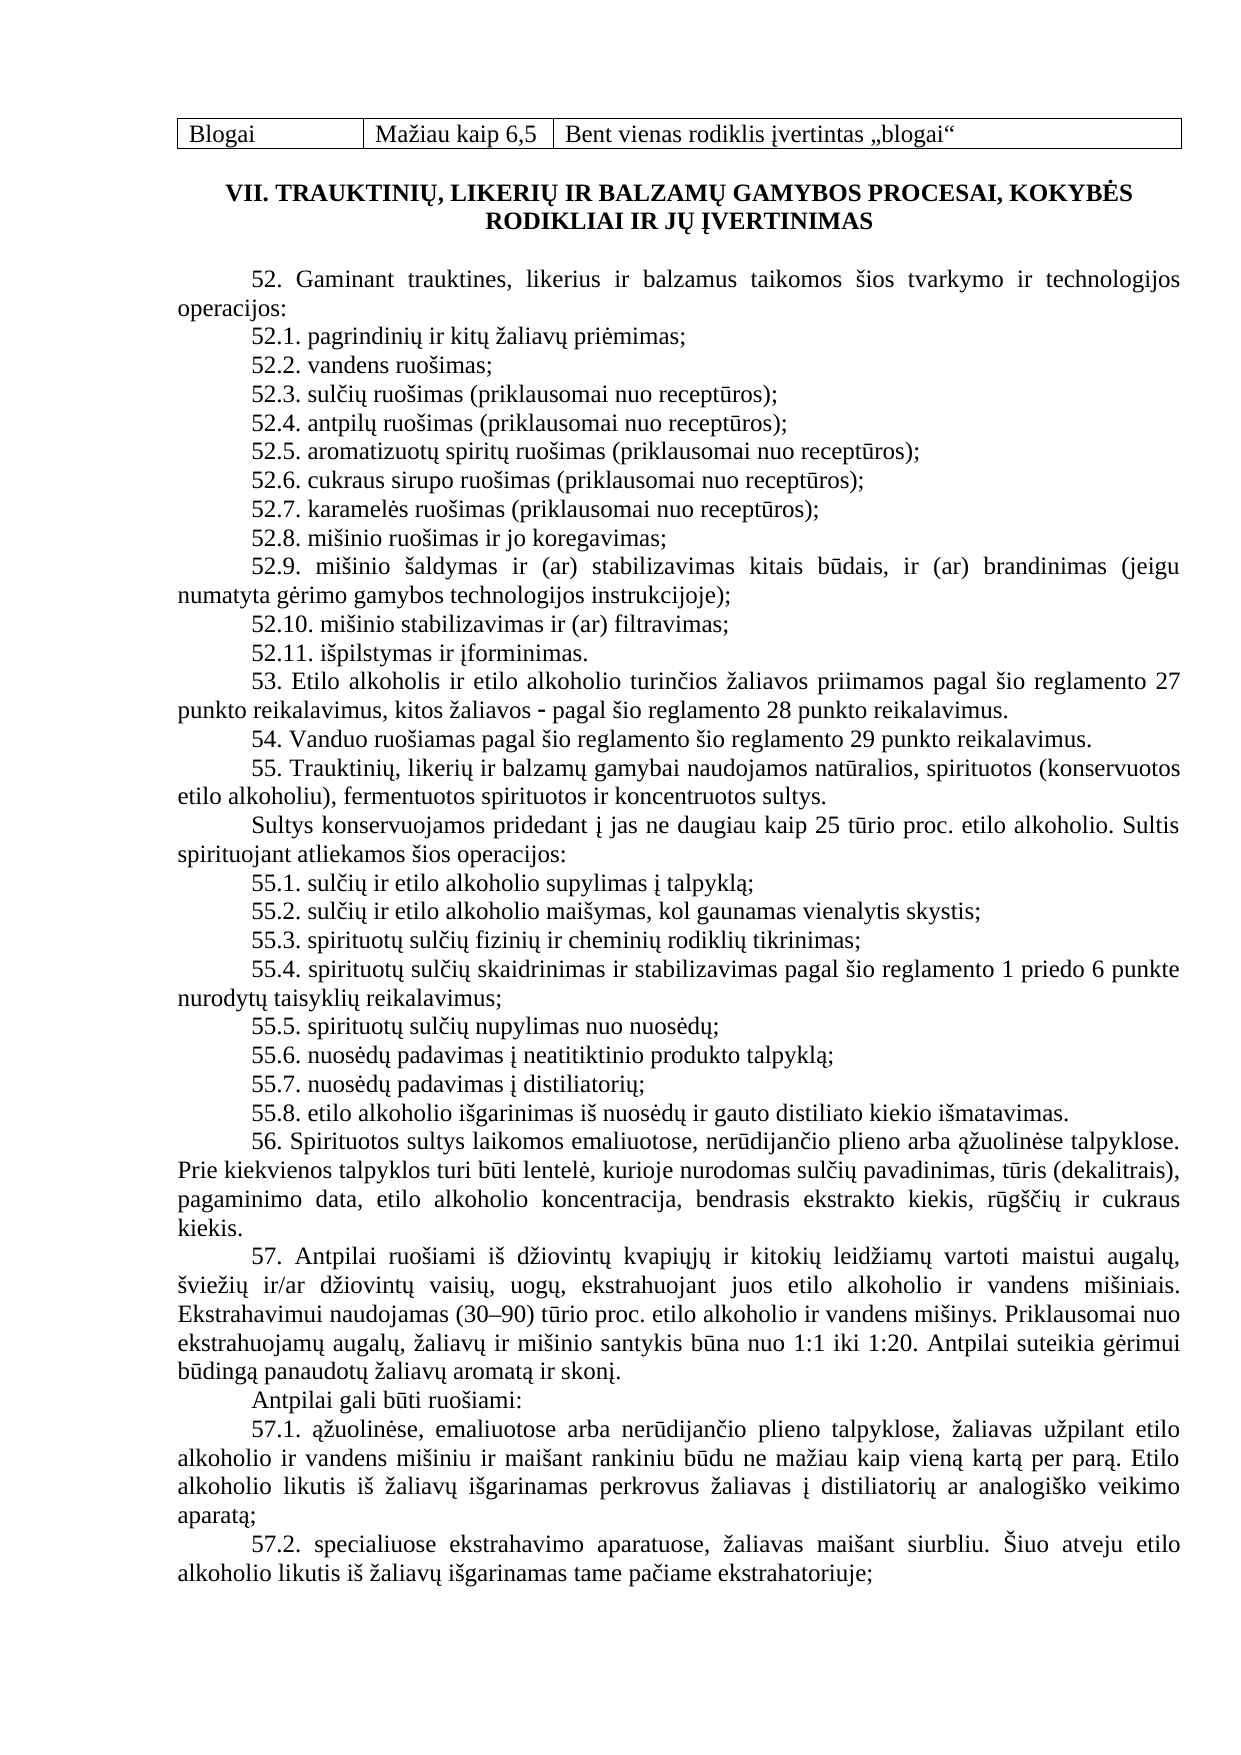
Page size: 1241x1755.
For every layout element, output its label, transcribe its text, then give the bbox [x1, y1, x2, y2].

text 55.5. spirituotų sulčių nupylimas nuo nuosėdų; [177, 1011, 1181, 1040]
text 55.6. nuosėdų padavimas į neatitiktinio produkto talpyklą; [177, 1040, 1181, 1069]
text 55.7. nuosėdų padavimas į distiliatorių; [177, 1069, 1181, 1098]
text 52.4. antpilų ruošimas (priklausomai nuo receptūros); [177, 408, 1181, 436]
text 55.3. spirituotų sulčių fizinių ir cheminių rodiklių tikrinimas; [177, 925, 1181, 954]
text 53. Etilo alkoholis ir etilo alkoholio turinčios žaliavos priimamos pagal šio reglamento 27 punkto reikalavimus, kitos žaliavos  pagal šio reglamento 28 punkto reikalavimus. [177, 666, 1181, 724]
table_cell Mažiau kaip 6,5 [364, 119, 553, 148]
table_cell Blogai [178, 119, 363, 148]
text 57.1. ąžuolinėse, emaliuotose arba nerūdijančio plieno talpyklose, žaliavas užpilant etilo alkoholio ir vandens mišiniu ir maišant rankiniu būdu ne mažiau kaip vieną kartą per parą. Etilo alkoholio likutis iš žaliavų išgarinamas perkrovus žaliavas į distiliatorių ar analogiško veikimo aparatą; [177, 1414, 1181, 1529]
text 52. Gaminant trauktines, likerius ir balzamus taikomos šios tvarkymo ir technologijos operacijos: [177, 264, 1181, 321]
text 52.9. mišinio šaldymas ir (ar) stabilizavimas kitais būdais, ir (ar) brandinimas (jeigu numatyta gėrimo gamybos technologijos instrukcijoje); [177, 551, 1181, 609]
text 57. Antpilai ruošiami iš džiovintų kvapiųjų ir kitokių leidžiamų vartoti maistui augalų, šviežių ir/ar džiovintų vaisių, uogų, ekstrahuojant juos etilo alkoholio ir vandens mišiniais. Ekstrahavimui naudojamas (30–90) tūrio proc. etilo alkoholio ir vandens mišinys. Priklausomai nuo ekstrahuojamų augalų, žaliavų ir mišinio santykis būna nuo 1:1 iki 1:20. Antpilai suteikia gėrimui būdingą panaudotų žaliavų aromatą ir skonį. [177, 1241, 1181, 1385]
text 52.7. karamelės ruošimas (priklausomai nuo receptūros); [177, 494, 1181, 523]
text 52.5. aromatizuotų spiritų ruošimas (priklausomai nuo receptūros); [177, 436, 1181, 465]
table_cell Bent vienas rodiklis įvertintas „blogai“ [554, 119, 1181, 148]
text 52.10. mišinio stabilizavimas ir (ar) filtravimas; [177, 609, 1181, 638]
text 55.8. etilo alkoholio išgarinimas iš nuosėdų ir gauto distiliato kiekio išmatavimas. [177, 1098, 1181, 1126]
text 52.11. išpilstymas ir įforminimas. [177, 638, 1181, 666]
text 52.8. mišinio ruošimas ir jo koregavimas; [177, 523, 1181, 551]
text 55.2. sulčių ir etilo alkoholio maišymas, kol gaunamas vienalytis skystis; [177, 896, 1181, 925]
text 52.2. vandens ruošimas; [177, 350, 1181, 379]
text 55.4. spirituotų sulčių skaidrinimas ir stabilizavimas pagal šio reglamento 1 priedo 6 punkte nurodytų taisyklių reikalavimus; [177, 954, 1181, 1011]
text 57.2. specialiuose ekstrahavimo aparatuose, žaliavas maišant siurbliu. Šiuo atveju etilo alkoholio likutis iš žaliavų išgarinamas tame pačiame ekstrahatoriuje; [177, 1529, 1181, 1586]
text 52.6. cukraus sirupo ruošimas (priklausomai nuo receptūros); [177, 465, 1181, 494]
text 56. Spirituotos sultys laikomos emaliuotose, nerūdijančio plieno arba ąžuolinėse talpyklose. Prie kiekvienos talpyklos turi būti lentelė, kurioje nurodomas sulčių pavadinimas, tūris (dekalitrais), pagaminimo data, etilo alkoholio koncentracija, bendrasis ekstrakto kiekis, rūgščių ir cukraus kiekis. [177, 1126, 1181, 1241]
text 52.1. pagrindinių ir kitų žaliavų priėmimas; [177, 321, 1181, 350]
text Antpilai gali būti ruošiami: [177, 1385, 1181, 1414]
text 52.3. sulčių ruošimas (priklausomai nuo receptūros); [177, 379, 1181, 408]
text Sultys konservuojamos pridedant į jas ne daugiau kaip 25 tūrio proc. etilo alkoholio. Sultis spirituojant atliekamos šios operacijos: [177, 810, 1181, 868]
text 54. Vanduo ruošiamas pagal šio reglamento šio reglamento 29 punkto reikalavimus. [177, 724, 1181, 753]
text VII. TRAUKTINIŲ, LIKERIŲ IR BALZAMŲ GAMYBOS PROCESAI, KOKYBĖS RODIKLIAI IR JŲ ĮVERTINIMAS [177, 178, 1181, 235]
text 55. Trauktinių, likerių ir balzamų gamybai naudojamos natūralios, spirituotos (konservuotos etilo alkoholiu), fermentuotos spirituotos ir koncentruotos sultys. [177, 753, 1181, 810]
text 55.1. sulčių ir etilo alkoholio supylimas į talpyklą; [177, 868, 1181, 896]
